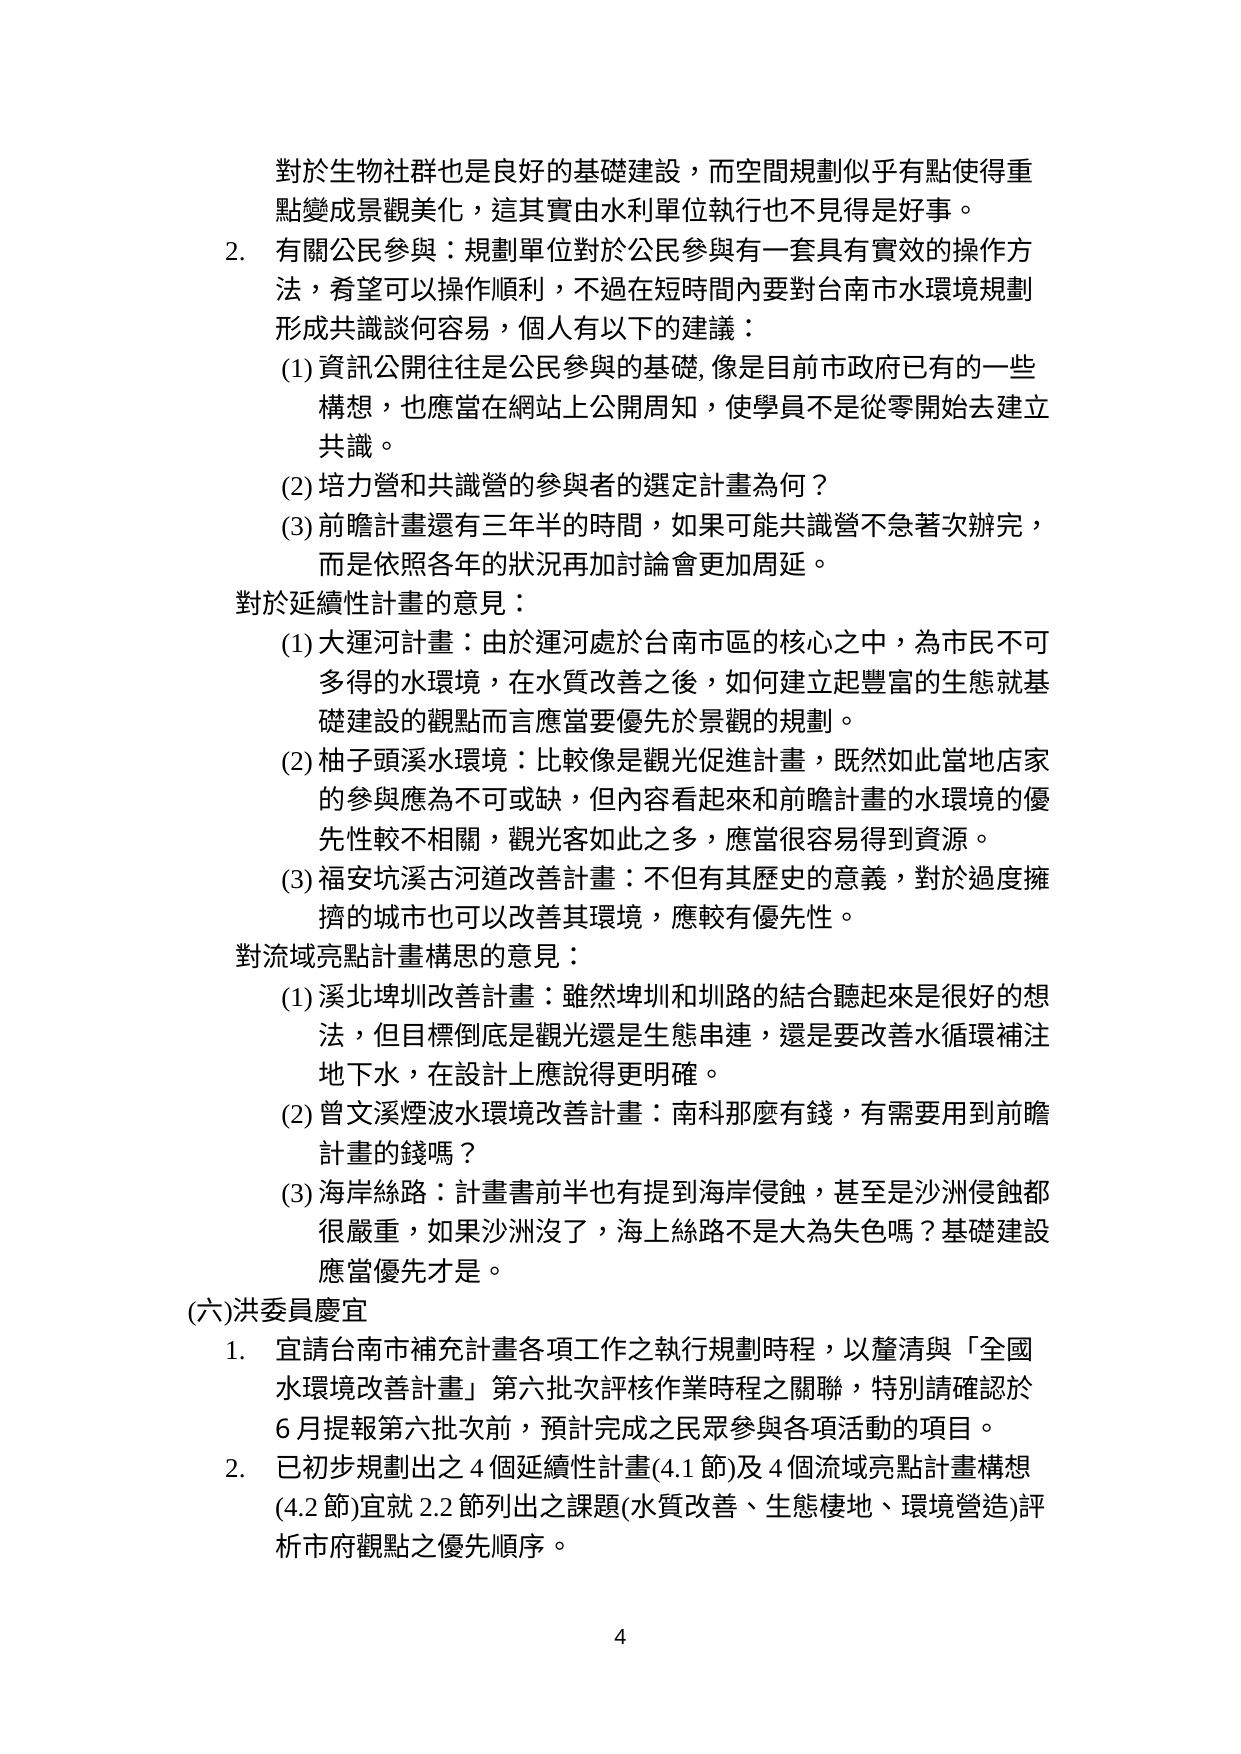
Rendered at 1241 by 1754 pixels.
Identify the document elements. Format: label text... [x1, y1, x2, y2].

list 宜請台南市補充計畫各項工作之執行規劃時程，以釐清與「全國水環境改善計畫」第六批次評核作業時程之關聯，特別請確認於6月提報第六批次前，預計完成之民眾參與各項活動的項目。 [225, 1328, 1053, 1446]
list 柚子頭溪水環境：比較像是觀光促進計畫，既然如此當地店家的參與應為不可或缺，但內容看起來和前瞻計畫的水環境的優先性較不相關，觀光客如此之多，應當很容易得到資源。 [281, 739, 1053, 857]
list 有關公民參與：規劃單位對於公民參與有一套具有實效的操作方法，肴望可以操作順利，不過在短時間內要對台南市水環境規劃形成共識談何容易，個人有以下的建議： [225, 228, 1053, 346]
list 溪北埤圳改善計畫：雖然埤圳和圳路的結合聽起來是很好的想法，但目標倒底是觀光還是生態串連，還是要改善水循環補注地下水，在設計上應說得更明確。 [281, 975, 1053, 1092]
list 資訊公開往往是公民參與的基礎, 像是目前市政府已有的一些構想，也應當在網站上公開周知，使學員不是從零開始去建立共識。 [281, 346, 1053, 464]
list 福安坑溪古河道改善計畫：不但有其歷史的意義，對於過度擁擠的城市也可以改善其環境，應較有優先性。 [281, 857, 1053, 935]
list 前瞻計畫還有三年半的時間，如果可能共識營不急著次辦完，而是依照各年的狀況再加討論會更加周延。 [281, 503, 1053, 582]
list 曾文溪煙波水環境改善計畫：南科那麼有錢，有需要用到前瞻計畫的錢嗎？ [281, 1092, 1053, 1171]
list 大運河計畫：由於運河處於台南市區的核心之中，為市民不可多得的水環境，在水質改善之後，如何建立起豐富的生態就基礎建設的觀點而言應當要優先於景觀的規劃。 [281, 621, 1053, 739]
list 培力營和共識營的參與者的選定計畫為何？ [281, 464, 1053, 503]
text 對流域亮點計畫構思的意見： [235, 935, 1053, 975]
text 對於延續性計畫的意見： [235, 582, 1053, 621]
list 已初步規劃出之4個延續性計畫(4.1節)及4個流域亮點計畫構想(4.2節)宜就2.2節列出之課題(水質改善、生態棲地、環境營造)評析市府觀點之優先順序。 [225, 1446, 1053, 1564]
text (六)洪委員慶宜 [187, 1289, 1053, 1328]
list 海岸絲路：計畫書前半也有提到海岸侵蝕，甚至是沙洲侵蝕都很嚴重，如果沙洲沒了，海上絲路不是大為失色嗎？基礎建設應當優先才是。 [281, 1171, 1053, 1289]
list 對於藍圖規劃的想法：對於前瞻計畫時程已經過半，水利署改變執行作業注意事項，的確會有措手不及的狀況，但縣市政府應當將其視為整體並公平的治理水環境的契機，並且可透過公民參與取得更多支持的機會，但個人對於所謂的"空間發展規劃有些意見，因為這樣的名稱似乎偏向空間規劃，而不是水利機關最重要的角色在於建構健全的水循環的基礎建設(即是在水循環中人類得以安全地使用水，得以避開循環中不穩定的現象如過多的水等等)，只是在過去所謂的基礎建設，可能只針對人類社會，今是則是要求對於生物社群也是良好的基礎建設，而空間規劃似乎有點使得重點變成景觀美化，這其實由水利單位執行也不見得是好事。 [225, 150, 1053, 228]
